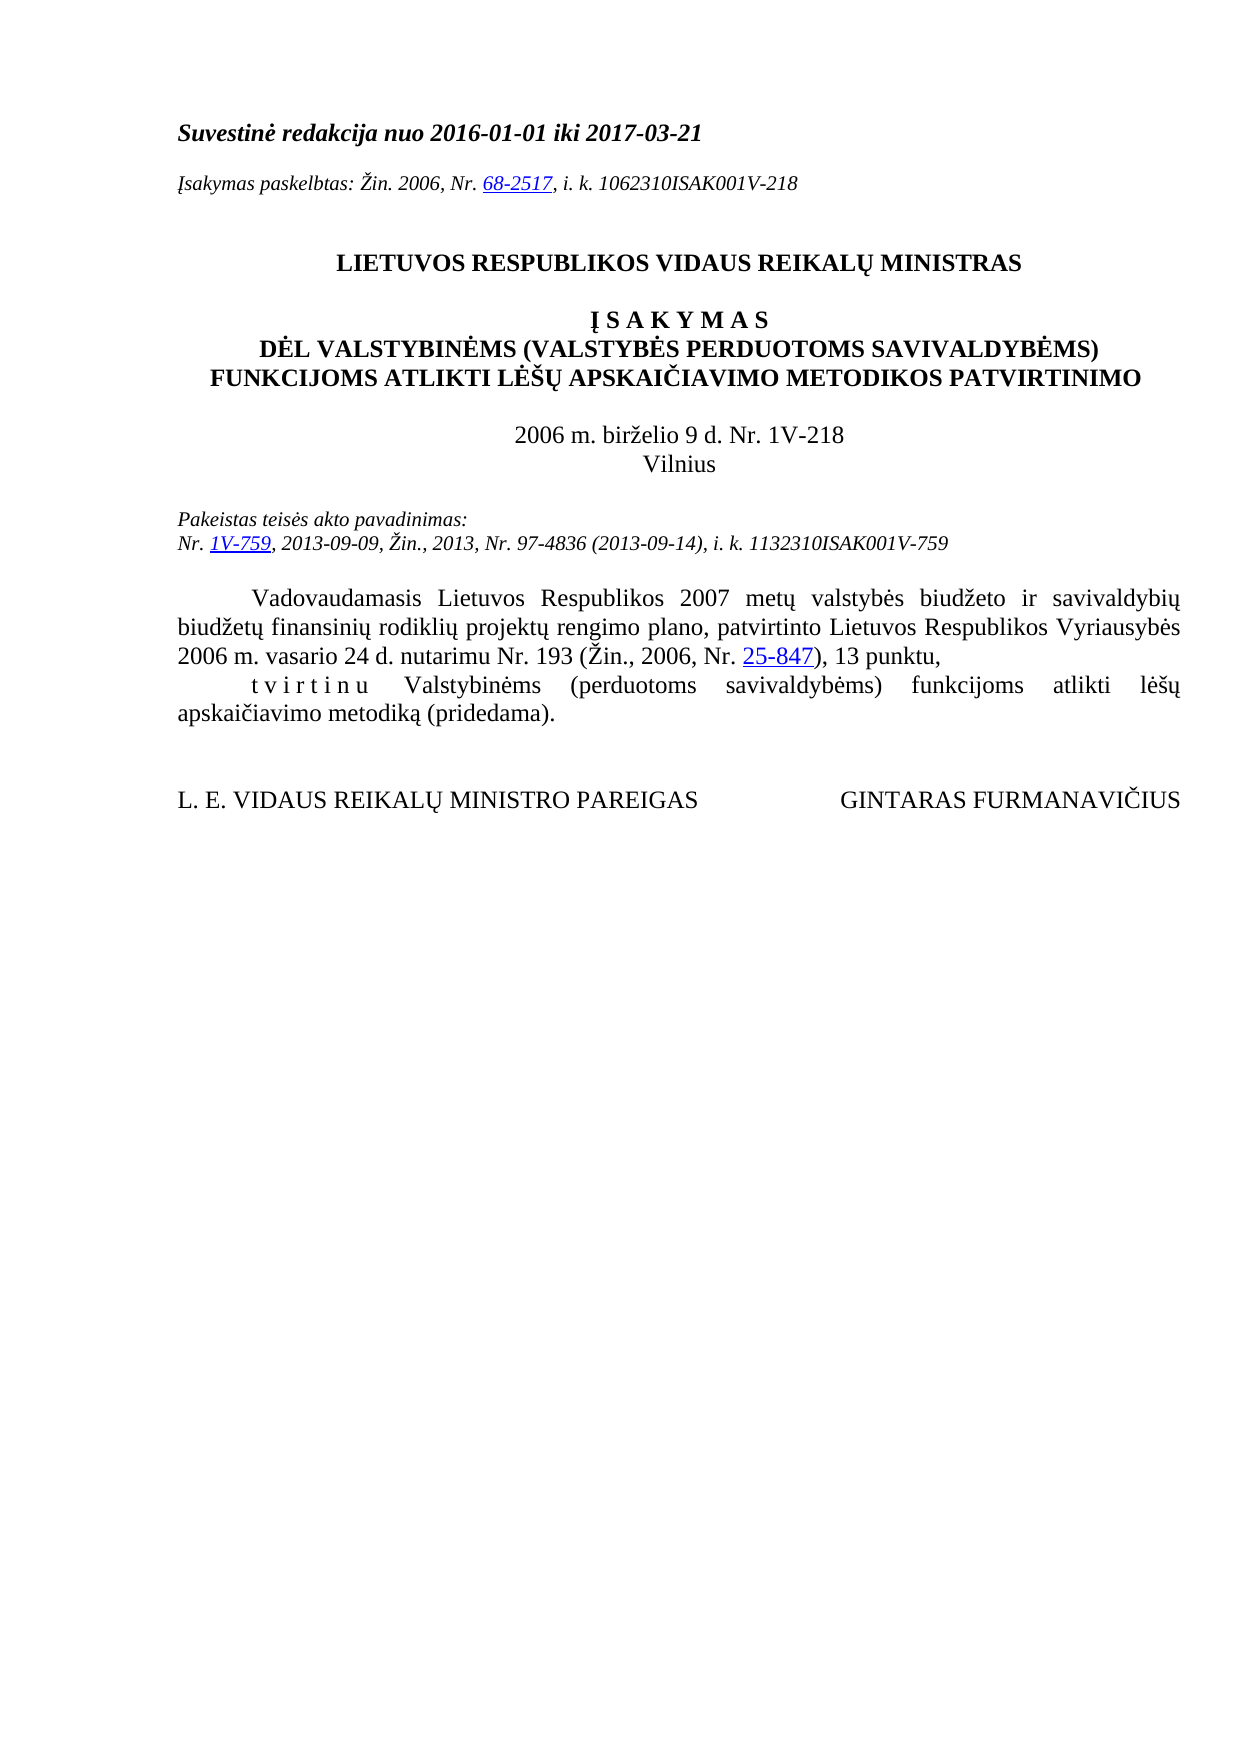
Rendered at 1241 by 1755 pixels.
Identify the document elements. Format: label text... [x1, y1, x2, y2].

text LIETUVOS RESPUBLIKOS VIDAUS REIKALŲ MINISTRAS [177, 248, 1181, 277]
text Į S A K Y M A S [177, 305, 1181, 334]
text L. E. VIDAUS REIKALŲ MINISTRO PAREIGAS GINTARAS FURMANAVIČIUS [177, 785, 1181, 813]
text DĖL VALSTYBINĖMS (VALSTYBĖS PERDUOTOMS SAVIVALDYBĖMS) FUNKCIJOMS ATLIKTI LĖŠŲ APSKAIČIAVIMO METODIKOS PATVIRTINIMO [177, 334, 1181, 392]
text Vilnius [177, 449, 1181, 478]
text Vadovaudamasis Lietuvos Respublikos 2007 metų valstybės biudžeto ir savivaldybių biudžetų finansinių rodiklių projektų rengimo plano, patvirtinto Lietuvos Respublikos Vyriausybės 2006 m. vasario 24 d. nutarimu Nr. 193 (Žin., 2006, Nr. 25-847), 13 punktu, [177, 583, 1181, 670]
text Pakeistas teisės akto pavadinimas: [177, 507, 1181, 531]
text 2006 m. birželio 9 d. Nr. 1V-218 [177, 420, 1181, 449]
text Suvestinė redakcija nuo 2016-01-01 iki 2017-03-21 [177, 118, 1181, 147]
text Nr. 1V-759, 2013-09-09, Žin., 2013, Nr. 97-4836 (2013-09-14), i. k. 1132310ISAK001V-759 [177, 531, 1181, 555]
text tvirtinu Valstybinėms (perduotoms savivaldybėms) funkcijoms atlikti lėšų apskaičiavimo metodiką (pridedama). [177, 670, 1181, 727]
text Įsakymas paskelbtas: Žin. 2006, Nr. 68-2517, i. k. 1062310ISAK001V-218 [177, 171, 1181, 195]
